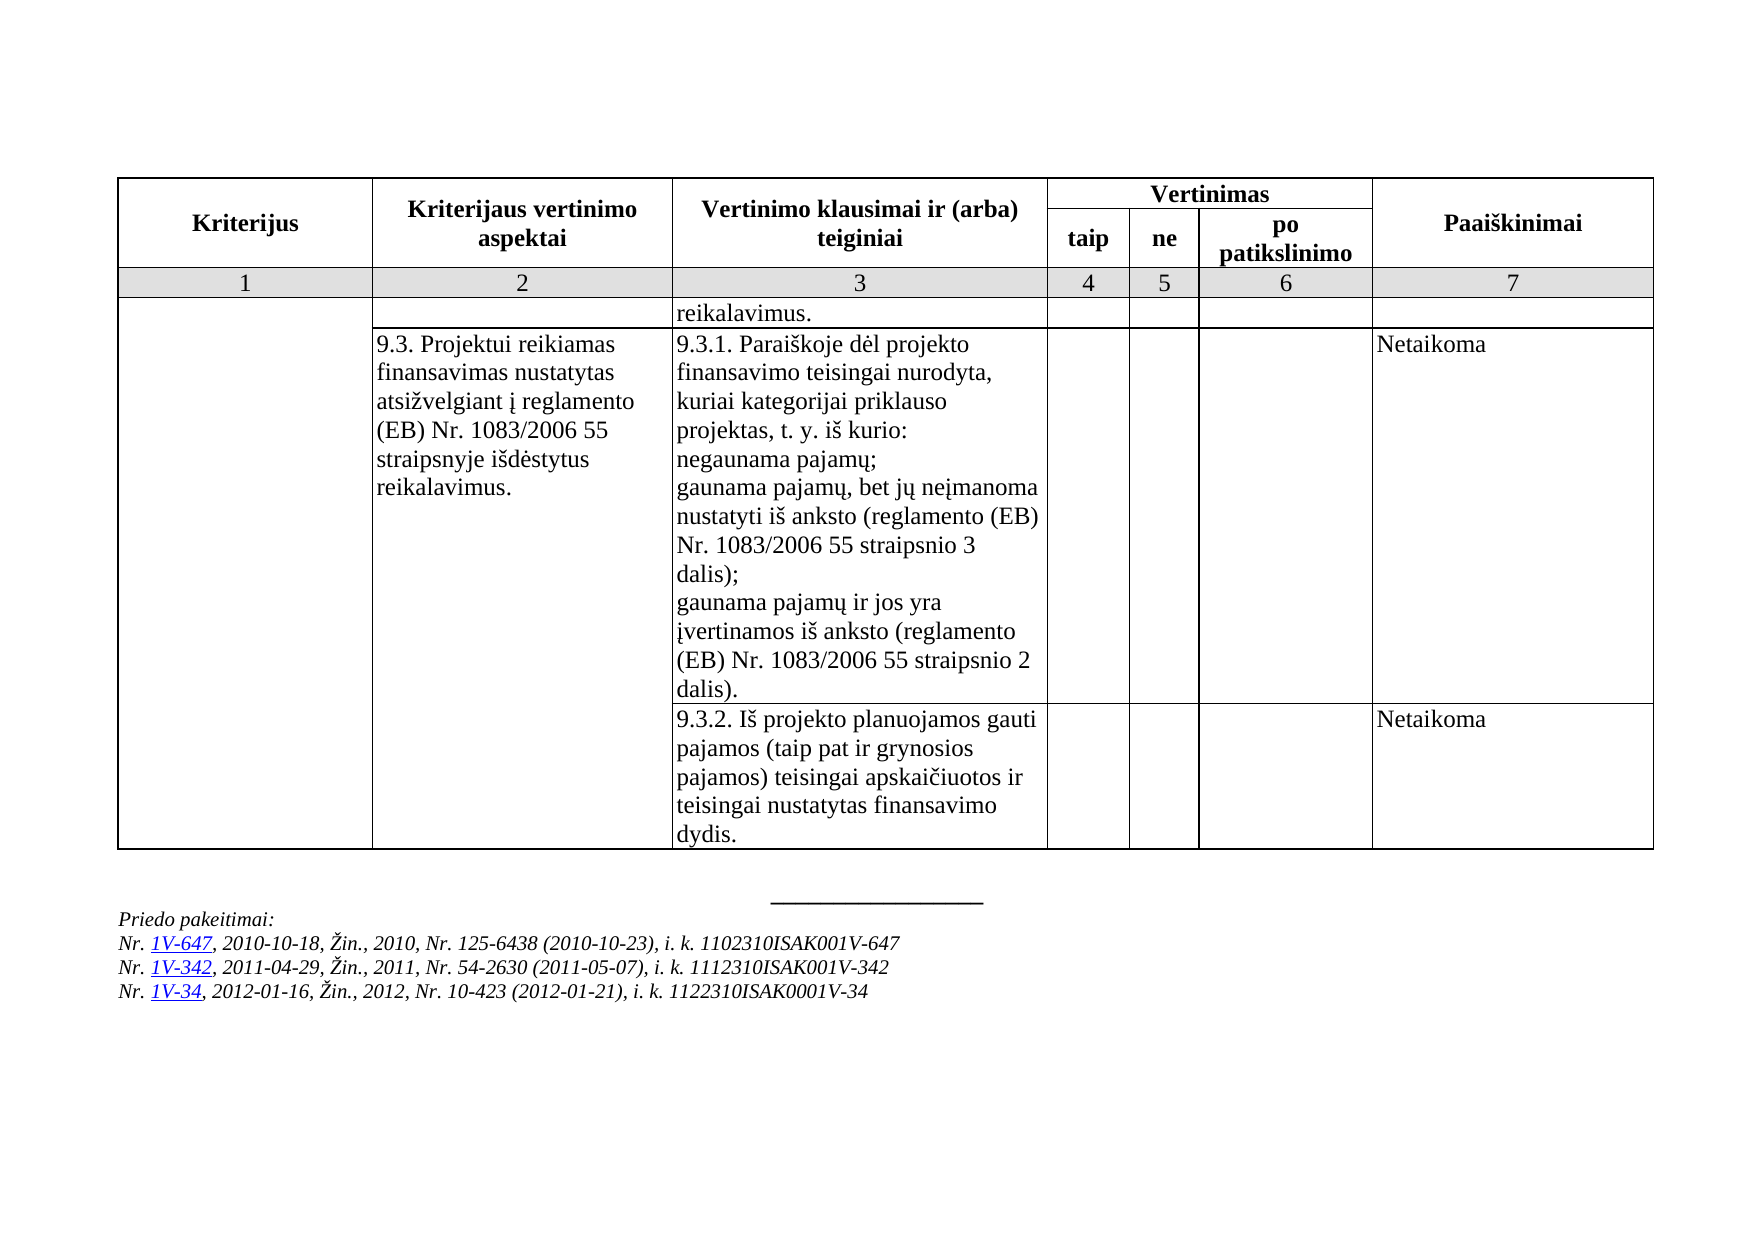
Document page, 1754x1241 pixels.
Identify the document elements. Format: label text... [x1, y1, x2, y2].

table_cell [1130, 329, 1198, 702]
text Nr. 1V-342, 2011-04-29, Žin., 2011, Nr. 54-2630 (2011-05-07), i. k. 1112310ISAK001V-342 [118, 955, 1635, 979]
table_cell 9.3.2. Iš projekto planuojamos gauti pajamos (taip pat ir grynosios pajamos) teisingai apskaičiuotos ir teisingai nustatytas finansavimo dydis. [673, 704, 1047, 848]
table_header Vertinimas [1048, 179, 1372, 207]
text Nr. 1V-34, 2012-01-16, Žin., 2012, Nr. 10-423 (2012-01-21), i. k. 1122310ISAK0001V-34 [118, 979, 1635, 1003]
table_cell Netaikoma [1373, 704, 1653, 848]
text _________________ [118, 878, 1635, 907]
table_header Vertinimo klausimai ir (arba) teiginiai [673, 179, 1047, 267]
table_header Paaiškinimai [1373, 179, 1653, 267]
table_cell [1200, 329, 1372, 702]
table_cell [1048, 704, 1129, 848]
table_cell 1 [119, 268, 372, 297]
table_cell [119, 298, 372, 848]
table_cell 2 [373, 268, 672, 297]
table_header Kriterijaus vertinimo aspektai [373, 179, 672, 267]
table_cell [1130, 704, 1198, 848]
table_cell [1200, 298, 1372, 327]
table_cell [1200, 704, 1372, 848]
table_cell 9.3. Projektui reikiamas finansavimas nustatytas atsižvelgiant į reglamento (EB) Nr. 1083/2006 55 straipsnyje išdėstytus reikalavimus. [373, 329, 672, 848]
text Priedo pakeitimai: [118, 907, 1635, 931]
table_cell po patikslinimo [1200, 209, 1372, 267]
table_cell 5 [1130, 268, 1198, 297]
text Nr. 1V-647, 2010-10-18, Žin., 2010, Nr. 125-6438 (2010-10-23), i. k. 1102310ISAK001V-647 [118, 931, 1635, 955]
table_cell 7 [1373, 268, 1653, 297]
table_cell [1130, 298, 1198, 327]
table_cell Netaikoma [1373, 329, 1653, 702]
table_cell taip [1048, 209, 1129, 267]
table_cell [1373, 298, 1653, 327]
table_cell 6 [1200, 268, 1372, 297]
table_cell reikalavimus. [673, 298, 1047, 327]
table_cell ne [1130, 209, 1198, 267]
table_cell 3 [673, 268, 1047, 297]
table_cell 4 [1048, 268, 1129, 297]
table_header Kriterijus [119, 179, 372, 267]
table_cell 9.3.1. Paraiškoje dėl projekto finansavimo teisingai nurodyta, kuriai kategorijai priklauso projektas, t. y. iš kurio: negaunama pajamų; gaunama pajamų, bet jų neįmanoma nustatyti iš anksto (reglamento (EB) Nr. 1083/2006 55 straipsnio 3 dalis); gaunama pajamų ir jos yra įvertinamos iš anksto (reglamento (EB) Nr. 1083/2006 55 straipsnio 2 dalis). [673, 329, 1047, 702]
table_cell [1048, 298, 1129, 327]
table_cell [1048, 329, 1129, 702]
